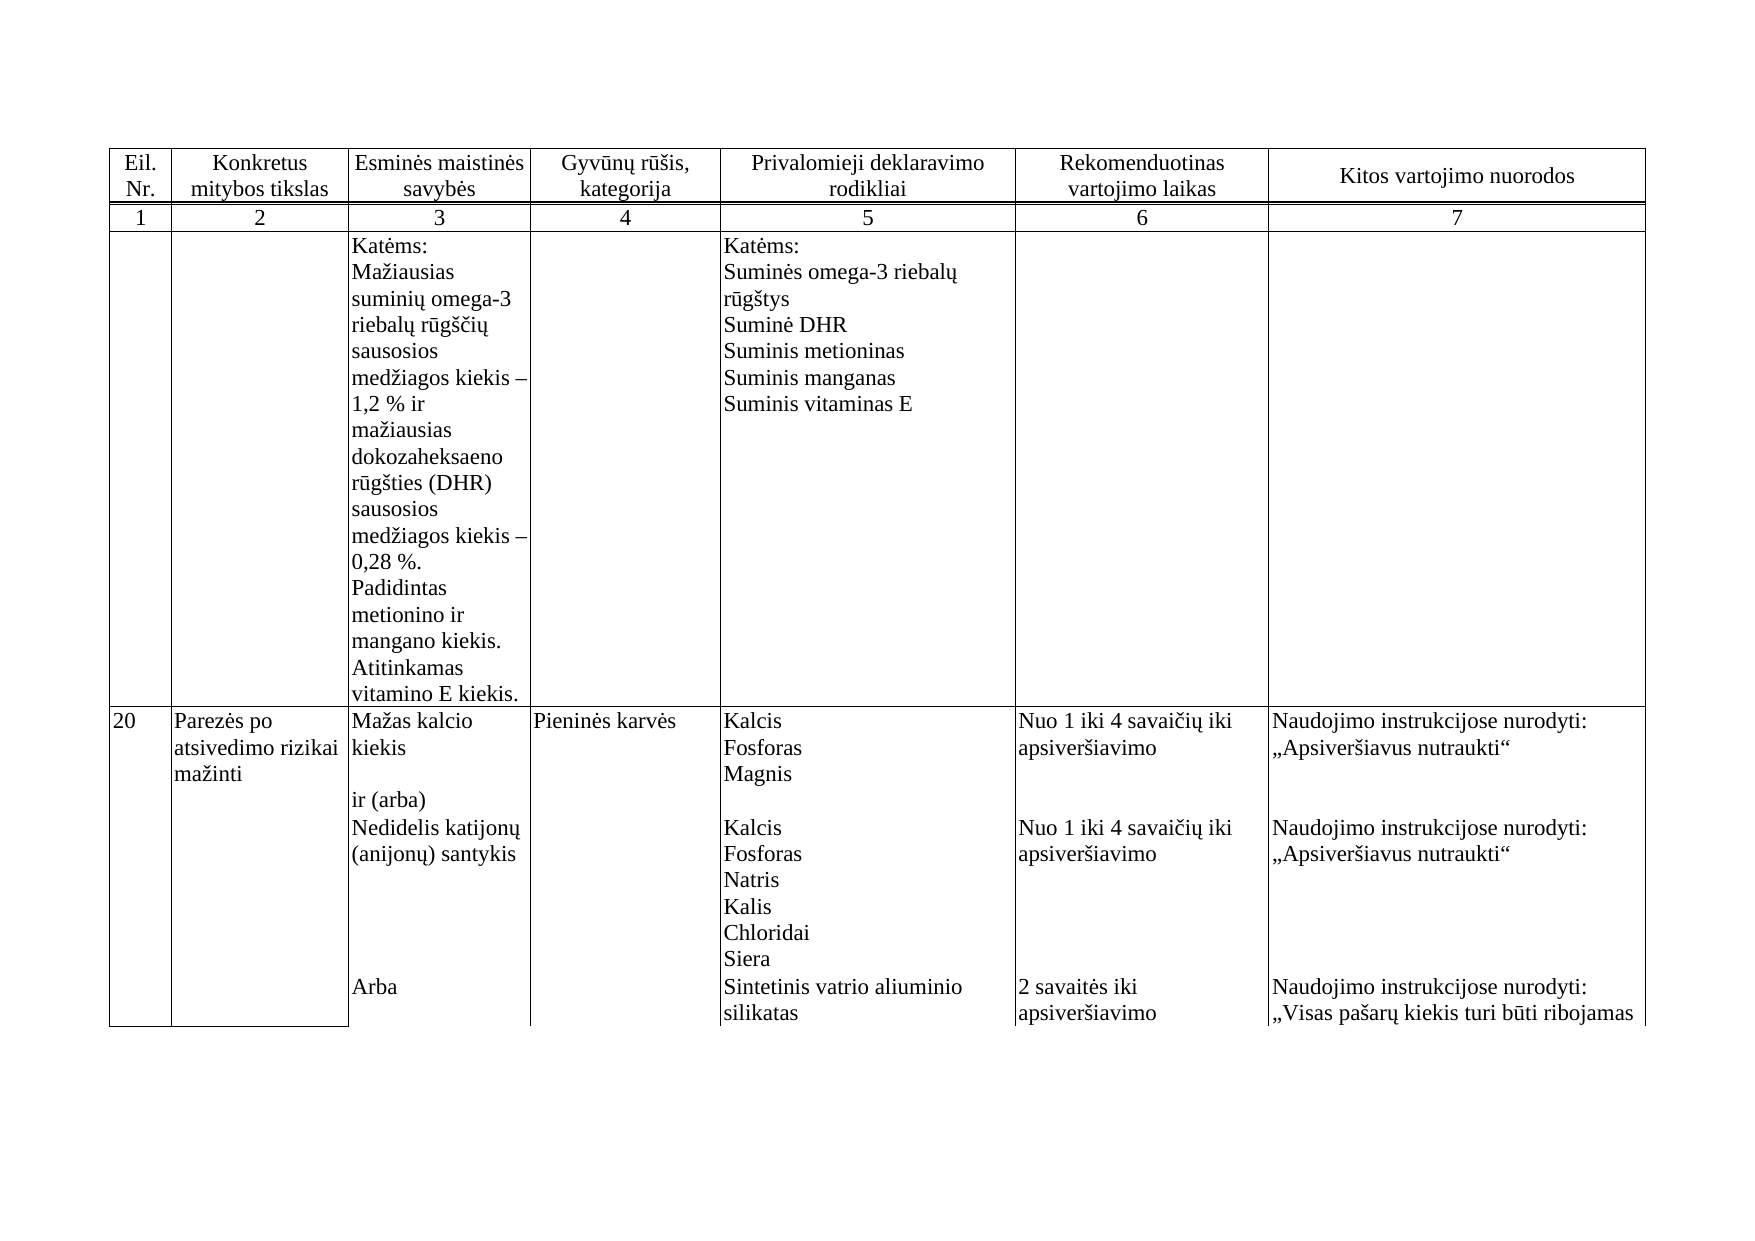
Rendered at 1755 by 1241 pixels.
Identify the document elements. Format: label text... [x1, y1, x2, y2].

table_header Kitos vartojimo nuorodos [1269, 149, 1645, 201]
table_cell Sintetinis vatrio aliuminio silikatas [721, 972, 1015, 1026]
table_cell 7 [1269, 205, 1645, 231]
table_cell Naudojimo instrukcijose nurodyti: „Apsiveršiavus nutraukti“ [1269, 813, 1645, 972]
table_cell Nuo 1 iki 4 savaičių iki apsiveršiavimo [1016, 813, 1268, 972]
table_cell [172, 232, 348, 706]
table_cell Mažas kalcio kiekis ir (arba) [349, 707, 530, 813]
table_cell Kalcis Fosforas Natris Kalis Chloridai Siera [721, 813, 1015, 972]
table_header Gyvūnų rūšis, kategorija [531, 149, 720, 201]
table_cell 2 savaitės iki apsiveršiavimo [1016, 972, 1268, 1026]
table_cell [531, 972, 720, 1026]
table_cell [531, 813, 720, 972]
table_cell 6 [1016, 205, 1268, 231]
table_header Esminės maistinės savybės [349, 149, 530, 201]
table_header Privalomieji deklaravimo rodikliai [721, 149, 1015, 201]
table_cell 3 [349, 205, 530, 231]
table_cell 4 [531, 205, 720, 231]
table_cell 1 [110, 205, 171, 231]
table_cell [1016, 232, 1268, 706]
table_header Konkretus mitybos tikslas [172, 149, 348, 201]
table_cell 5 [721, 205, 1015, 231]
table_cell 20 [110, 707, 171, 1026]
table_cell Nedidelis katijonų (anijonų) santykis [349, 813, 530, 972]
table_cell Nuo 1 iki 4 savaičių iki apsiveršiavimo [1016, 707, 1268, 813]
table_cell [1269, 232, 1645, 706]
table_cell [531, 232, 720, 706]
table_cell Naudojimo instrukcijose nurodyti: „Visas pašarų kiekis turi būti ribojamas [1269, 972, 1645, 1026]
table_cell Arba [349, 972, 530, 1026]
table_cell Kalcis Fosforas Magnis [721, 707, 1015, 813]
table_cell Parezės po atsivedimo rizikai mažinti [172, 707, 348, 1026]
table_cell Naudojimo instrukcijose nurodyti: „Apsiveršiavus nutraukti“ [1269, 707, 1645, 813]
table_header Rekomenduotinas vartojimo laikas [1016, 149, 1268, 201]
table_cell 2 [172, 205, 348, 231]
table_header Eil. Nr. [110, 149, 171, 201]
table_cell Katėms: Mažiausias suminių omega-3 riebalų rūgščių sausosios medžiagos kiekis – 1,2 % ir mažiausias dokozaheksaeno rūgšties (DHR) sausosios medžiagos kiekis – 0,28 %. Padidintas metionino ir mangano kiekis. Atitinkamas vitamino E kiekis. [349, 232, 530, 706]
table_cell Pieninės karvės [531, 707, 720, 813]
table_cell Katėms: Suminės omega-3 riebalų rūgštys Suminė DHR Suminis metioninas Suminis manganas Suminis vitaminas E [721, 232, 1015, 706]
table_cell [110, 232, 171, 706]
